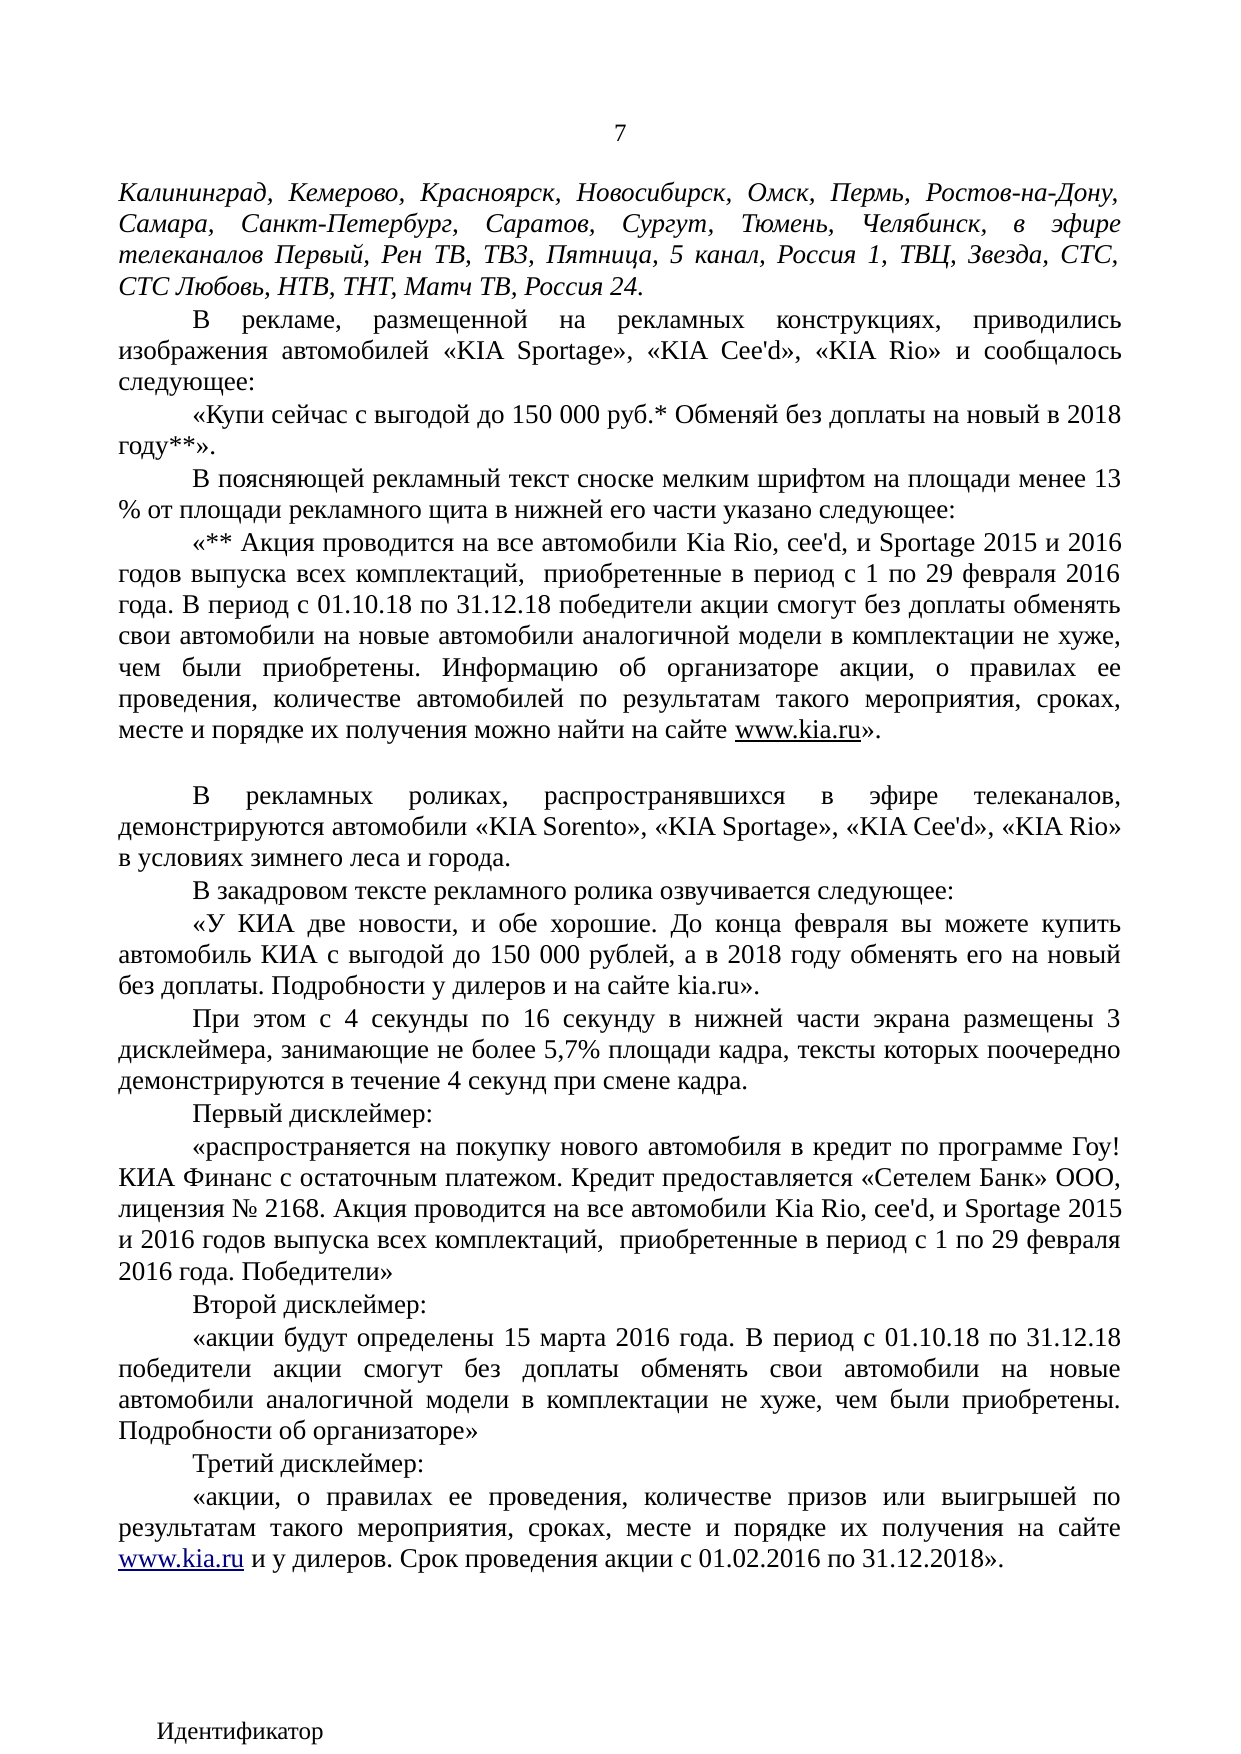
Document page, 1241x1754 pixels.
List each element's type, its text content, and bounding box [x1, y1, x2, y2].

text В рекламных роликах, распространявшихся в эфире телеканалов, демонстрируются автомобили «KIA Sorento», «KIA Sportage», «KIA Cee'd», «KIA Rio» в условиях зимнего леса и города. [118, 779, 1122, 872]
text «акции, о правилах ее проведения, количестве призов или выигрышей по результатам такого мероприятия, сроках, месте и порядке их получения на сайте www.kia.ru и у дилеров. Срок проведения акции с 01.02.2016 по 31.12.2018». [118, 1480, 1122, 1573]
text В рекламе, размещенной на рекламных конструкциях, приводились изображения автомобилей «KIA Sportage», «KIA Cee'd», «KIA Rio» и сообщалось следующее: [118, 303, 1122, 396]
text «Купи сейчас с выгодой до 150 000 руб.* Обменяй без доплаты на новый в 2018 году**». [118, 398, 1122, 460]
text В поясняющей рекламный текст сноске мелким шрифтом на площади менее 13 % от площади рекламного щита в нижней его части указано следующее: [118, 462, 1122, 524]
text «У КИА две новости, и обе хорошие. До конца февраля вы можете купить автомобиль КИА с выгодой до 150 000 рублей, а в 2018 году обменять его на новый без доплаты. Подробности у дилеров и на сайте kia.ru». [118, 907, 1122, 1000]
text «акции будут определены 15 марта 2016 года. В период с 01.10.18 по 31.12.18 победители акции смогут без доплаты обменять свои автомобили на новые автомобили аналогичной модели в комплектации не хуже, чем были приобретены. Подробности об организаторе» [118, 1321, 1122, 1445]
text В закадровом тексте рекламного ролика озвучивается следующее: [118, 874, 1122, 905]
text Второй дисклеймер: [118, 1288, 1122, 1319]
text «** Акция проводится на все автомобили Kia Rio, cee'd, и Sportage 2015 и 2016 годов выпуска всех комплектаций, приобретенные в период с 1 по 29 февраля 2016 года. В период с 01.10.18 по 31.12.18 победители акции смогут без доплаты обменять свои автомобили на новые автомобили аналогичной модели в комплектации не хуже, чем были приобретены. Информацию об организаторе акции, о правилах ее проведения, количестве автомобилей по результатам такого мероприятия, сроках, месте и порядке их получения можно найти на сайте www.kia.ru». [118, 526, 1122, 744]
text При этом с 4 секунды по 16 секунду в нижней части экрана размещены 3 дисклеймера, занимающие не более 5,7% площади кадра, тексты которых поочередно демонстрируются в течение 4 секунд при смене кадра. [118, 1002, 1122, 1096]
text Калининград, Кемерово, Красноярск, Новосибирск, Омск, Пермь, Ростов-на-Дону, Самара, Санкт-Петербург, Саратов, Сургут, Тюмень, Челябинск, в эфире телеканалов Первый, Рен ТВ, ТВ3, Пятница, 5 канал, Россия 1, ТВЦ, Звезда, СТС, СТС Любовь, НТВ, ТНТ, Матч ТВ, Россия 24. [118, 176, 1122, 301]
text «распространяется на покупку нового автомобиля в кредит по программе Гоу! КИА Финанс с остаточным платежом. Кредит предоставляется «Сетелем Банк» ООО, лицензия № 2168. Акция проводится на все автомобили Kia Rio, cee'd, и Sportage 2015 и 2016 годов выпуска всех комплектаций, приобретенные в период с 1 по 29 февраля 2016 года. Победители» [118, 1130, 1122, 1286]
text Первый дисклеймер: [118, 1097, 1122, 1128]
text Третий дисклеймер: [118, 1447, 1122, 1478]
